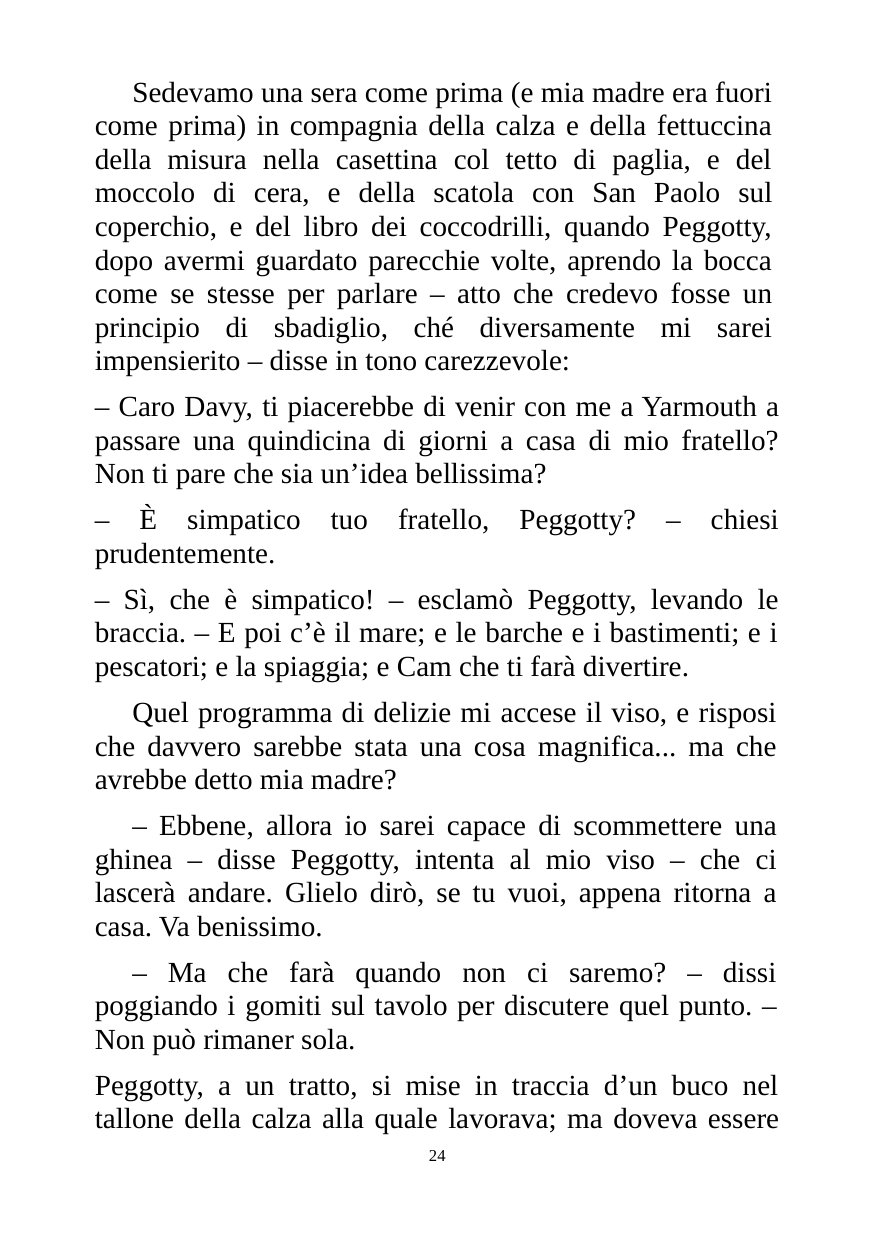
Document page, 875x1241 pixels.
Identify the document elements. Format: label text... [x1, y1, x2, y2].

text – È simpatico tuo fratello, Peggotty? – chiesi prudentemente. [94, 502, 779, 569]
text – Ebbene, allora io sarei capace di scommettere una ghinea – disse Peggotty, intenta al mio viso – che ci lascerà andare. Glielo dirò, se tu vuoi, appena ritorna a casa. Va benissimo. [94, 808, 777, 942]
text – Caro Davy, ti piacerebbe di venir con me a Yarmouth a passare una quindicina di giorni a casa di mio fratello? Non ti pare che sia un’idea bellissima? [94, 389, 779, 490]
text – Ma che farà quando non ci saremo? – dissi poggiando i gomiti sul tavolo per discutere quel punto. – Non può rimaner sola. [94, 955, 777, 1056]
text – Sì, che è simpatico! – esclamò Peggotty, levando le braccia. – E poi c’è il mare; e le barche e i bastimenti; e i pescatori; e la spiaggia; e Cam che ti farà divertire. [94, 582, 779, 683]
text Sedevamo una sera come prima (e mia madre era fuori come prima) in compagnia della calza e della fettuccina della misura nella casettina col tetto di paglia, e del moccolo di cera, e della scatola con San Paolo sul coperchio, e del libro dei coccodrilli, quando Peggotty, dopo avermi guardato parecchie volte, aprendo la bocca come se stesse per parlare – atto che credevo fosse un principio di sbadiglio, ché diversamente mi sarei impensierito – disse in tono carezzevole: [94, 75, 773, 377]
text Quel programma di delizie mi accese il viso, e risposi che davvero sarebbe stata una cosa magnifica... ma che avrebbe detto mia madre? [94, 695, 777, 796]
text Peggotty, a un tratto, si mise in traccia d’un buco nel tallone della calza alla quale lavorava; ma doveva essere [94, 1068, 779, 1135]
